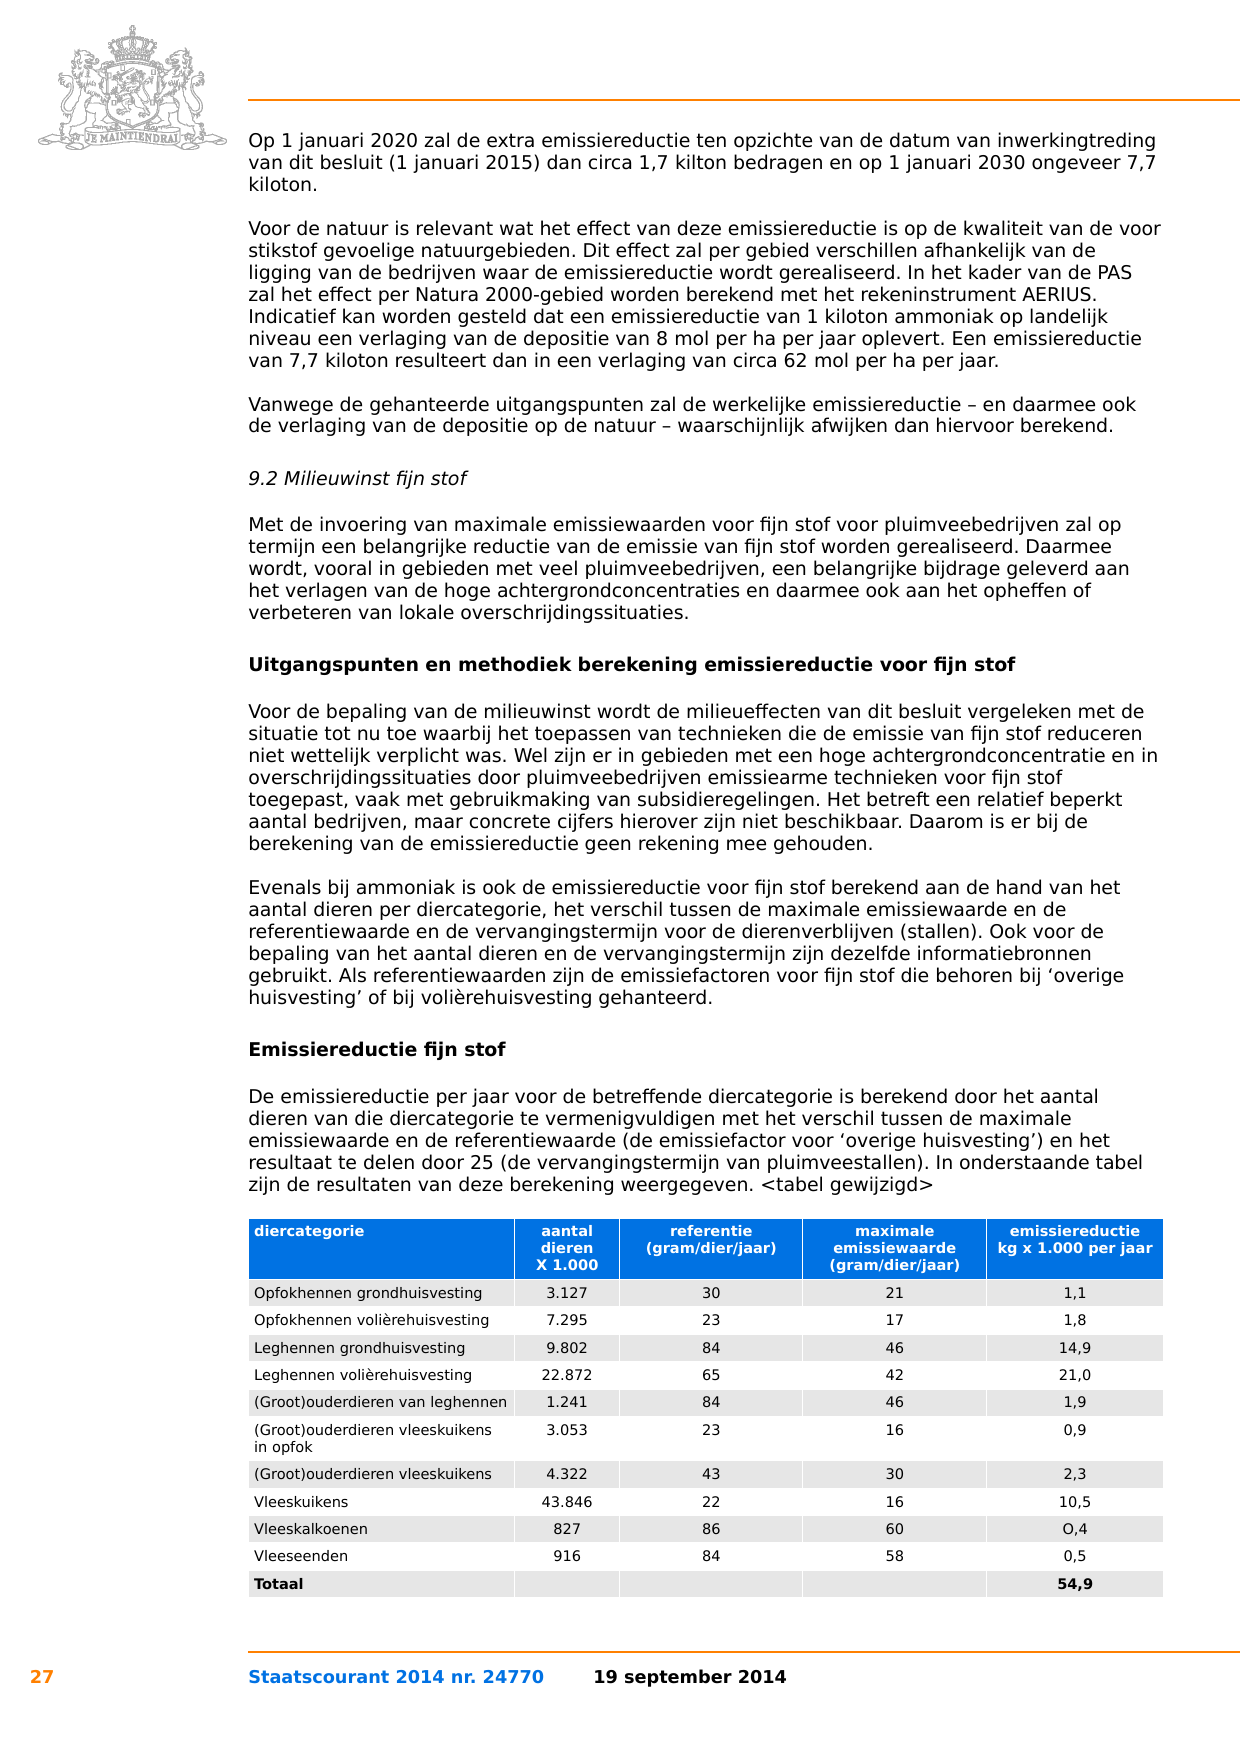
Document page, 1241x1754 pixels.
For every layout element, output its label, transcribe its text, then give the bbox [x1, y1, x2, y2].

table_cell Leghennen grondhuisvesting [249, 1335, 514, 1361]
table_cell (Groot)ouderdieren van leghennen [249, 1390, 514, 1416]
table_cell 46 [803, 1390, 986, 1416]
table_cell Vleeskuikens [249, 1489, 514, 1515]
table_cell 7.295 [515, 1308, 619, 1334]
table_cell 0,9 [987, 1417, 1163, 1460]
table_cell 21,0 [987, 1362, 1163, 1388]
table_cell 3.053 [515, 1417, 619, 1460]
table_header maximale emissiewaarde (gram/dier/jaar) [803, 1219, 986, 1279]
table_cell 1,1 [987, 1280, 1163, 1306]
text Evenals bij ammoniak is ook de emissiereductie voor fijn stof berekend aan de hand van het aantal dieren per diercategorie, het verschil tussen de maximale emissiewaarde en de referentiewaarde en de vervangingstermijn voor de dierenverblijven (stallen). Ook voor de bepaling van het aantal dieren en de vervangingstermijn zijn dezelfde informatiebronnen gebruikt. Als referentiewaarden zijn de emissiefactoren voor fijn stof die behoren bij ‘overige huisvesting’ of bij volièrehuisvesting gehanteerd. [248, 877, 1163, 1009]
table_cell 46 [803, 1335, 986, 1361]
table_cell 86 [620, 1516, 802, 1542]
table_header diercategorie [249, 1219, 514, 1279]
table_cell (Groot)ouderdieren vleeskuikens [249, 1461, 514, 1488]
table_cell 4.322 [515, 1461, 619, 1488]
table_cell 1.241 [515, 1390, 619, 1416]
table_cell 84 [620, 1335, 802, 1361]
picture [38, 25, 227, 150]
table_cell 30 [620, 1280, 802, 1306]
table_cell Leghennen volièrehuisvesting [249, 1362, 514, 1388]
table_cell 1,9 [987, 1390, 1163, 1416]
table_cell (Groot)ouderdieren vleeskuikens in opfok [249, 1417, 514, 1460]
table_cell Opfokhennen grondhuisvesting [249, 1280, 514, 1306]
table_cell Vleeseenden [249, 1544, 514, 1570]
subtitle Emissiereductie fijn stof [248, 1039, 1163, 1061]
table_cell 43.846 [515, 1489, 619, 1515]
table_cell 3.127 [515, 1280, 619, 1306]
subtitle 9.2 Milieuwinst fijn stof [248, 467, 1163, 489]
table_cell [620, 1571, 802, 1597]
text Voor de natuur is relevant wat het effect van deze emissiereductie is op de kwaliteit van de voor stikstof gevoelige natuurgebieden. Dit effect zal per gebied verschillen afhankelijk van de ligging van de bedrijven waar de emissiereductie wordt gerealiseerd. In het kader van de PAS zal het effect per Natura 2000-gebied worden berekend met het rekeninstrument AERIUS. Indicatief kan worden gesteld dat een emissiereductie van 1 kiloton ammoniak op landelijk niveau een verlaging van de depositie van 8 mol per ha per jaar oplevert. Een emissiereductie van 7,7 kiloton resulteert dan in een verlaging van circa 62 mol per ha per jaar. [248, 218, 1163, 372]
text Vanwege de gehanteerde uitgangspunten zal de werkelijke emissiereductie – en daarmee ook de verlaging van de depositie op de natuur – waarschijnlijk afwijken dan hiervoor berekend. [248, 393, 1163, 437]
table_cell Opfokhennen volièrehuisvesting [249, 1308, 514, 1334]
table_cell 22.872 [515, 1362, 619, 1388]
table_cell 16 [803, 1417, 986, 1460]
table_header aantal dieren X 1.000 [515, 1219, 619, 1279]
table_cell [515, 1571, 619, 1597]
table_cell 84 [620, 1544, 802, 1570]
table_cell 43 [620, 1461, 802, 1488]
table_cell 23 [620, 1308, 802, 1334]
subtitle Uitgangspunten en methodiek berekening emissiereductie voor fijn stof [248, 654, 1163, 676]
table_cell 827 [515, 1516, 619, 1542]
table_header emissiereductie kg x 1.000 per jaar [987, 1219, 1163, 1279]
text Met de invoering van maximale emissiewaarden voor fijn stof voor pluimveebedrijven zal op termijn een belangrijke reductie van de emissie van fijn stof worden gerealiseerd. Daarmee wordt, vooral in gebieden met veel pluimveebedrijven, een belangrijke bijdrage geleverd aan het verlagen van de hoge achtergrondconcentraties en daarmee ook aan het opheffen of verbeteren van lokale overschrijdingssituaties. [248, 514, 1163, 624]
table_cell 0,5 [987, 1544, 1163, 1570]
table_cell Vleeskalkoenen [249, 1516, 514, 1542]
table_cell 84 [620, 1390, 802, 1416]
text Op 1 januari 2020 zal de extra emissiereductie ten opzichte van de datum van inwerkingtreding van dit besluit (1 januari 2015) dan circa 1,7 kilton bedragen en op 1 januari 2030 ongeveer 7,7 kiloton. [248, 130, 1163, 196]
table_cell 21 [803, 1280, 986, 1306]
table_cell 1,8 [987, 1308, 1163, 1334]
table_header referentie (gram/dier/jaar) [620, 1219, 802, 1279]
table_cell 30 [803, 1461, 986, 1488]
table_cell 42 [803, 1362, 986, 1388]
table_cell [803, 1571, 986, 1597]
table_cell Totaal [249, 1571, 514, 1597]
table_cell 10,5 [987, 1489, 1163, 1515]
text De emissiereductie per jaar voor de betreffende diercategorie is berekend door het aantal dieren van die diercategorie te vermenigvuldigen met het verschil tussen de maximale emissiewaarde en de referentiewaarde (de emissiefactor voor ‘overige huisvesting’) en het resultaat te delen door 25 (de vervangingstermijn van pluimveestallen). In onderstaande tabel zijn de resultaten van deze berekening weergegeven. <tabel gewijzigd> [248, 1086, 1163, 1196]
table_cell 65 [620, 1362, 802, 1388]
table_cell 14,9 [987, 1335, 1163, 1361]
table_cell 2,3 [987, 1461, 1163, 1488]
table_cell 17 [803, 1308, 986, 1334]
table_cell 54,9 [987, 1571, 1163, 1597]
text Voor de bepaling van de milieuwinst wordt de milieueffecten van dit besluit vergeleken met de situatie tot nu toe waarbij het toepassen van technieken die de emissie van fijn stof reduceren niet wettelijk verplicht was. Wel zijn er in gebieden met een hoge achtergrondconcentratie en in overschrijdingssituaties door pluimveebedrijven emissiearme technieken voor fijn stof toegepast, vaak met gebruikmaking van subsidieregelingen. Het betreft een relatief beperkt aantal bedrijven, maar concrete cijfers hierover zijn niet beschikbaar. Daarom is er bij de berekening van de emissiereductie geen rekening mee gehouden. [248, 701, 1163, 855]
table_cell 916 [515, 1544, 619, 1570]
table_cell 22 [620, 1489, 802, 1515]
table_cell 16 [803, 1489, 986, 1515]
table_cell 58 [803, 1544, 986, 1570]
table_cell O,4 [987, 1516, 1163, 1542]
table_cell 9.802 [515, 1335, 619, 1361]
table_cell 23 [620, 1417, 802, 1460]
table_cell 60 [803, 1516, 986, 1542]
